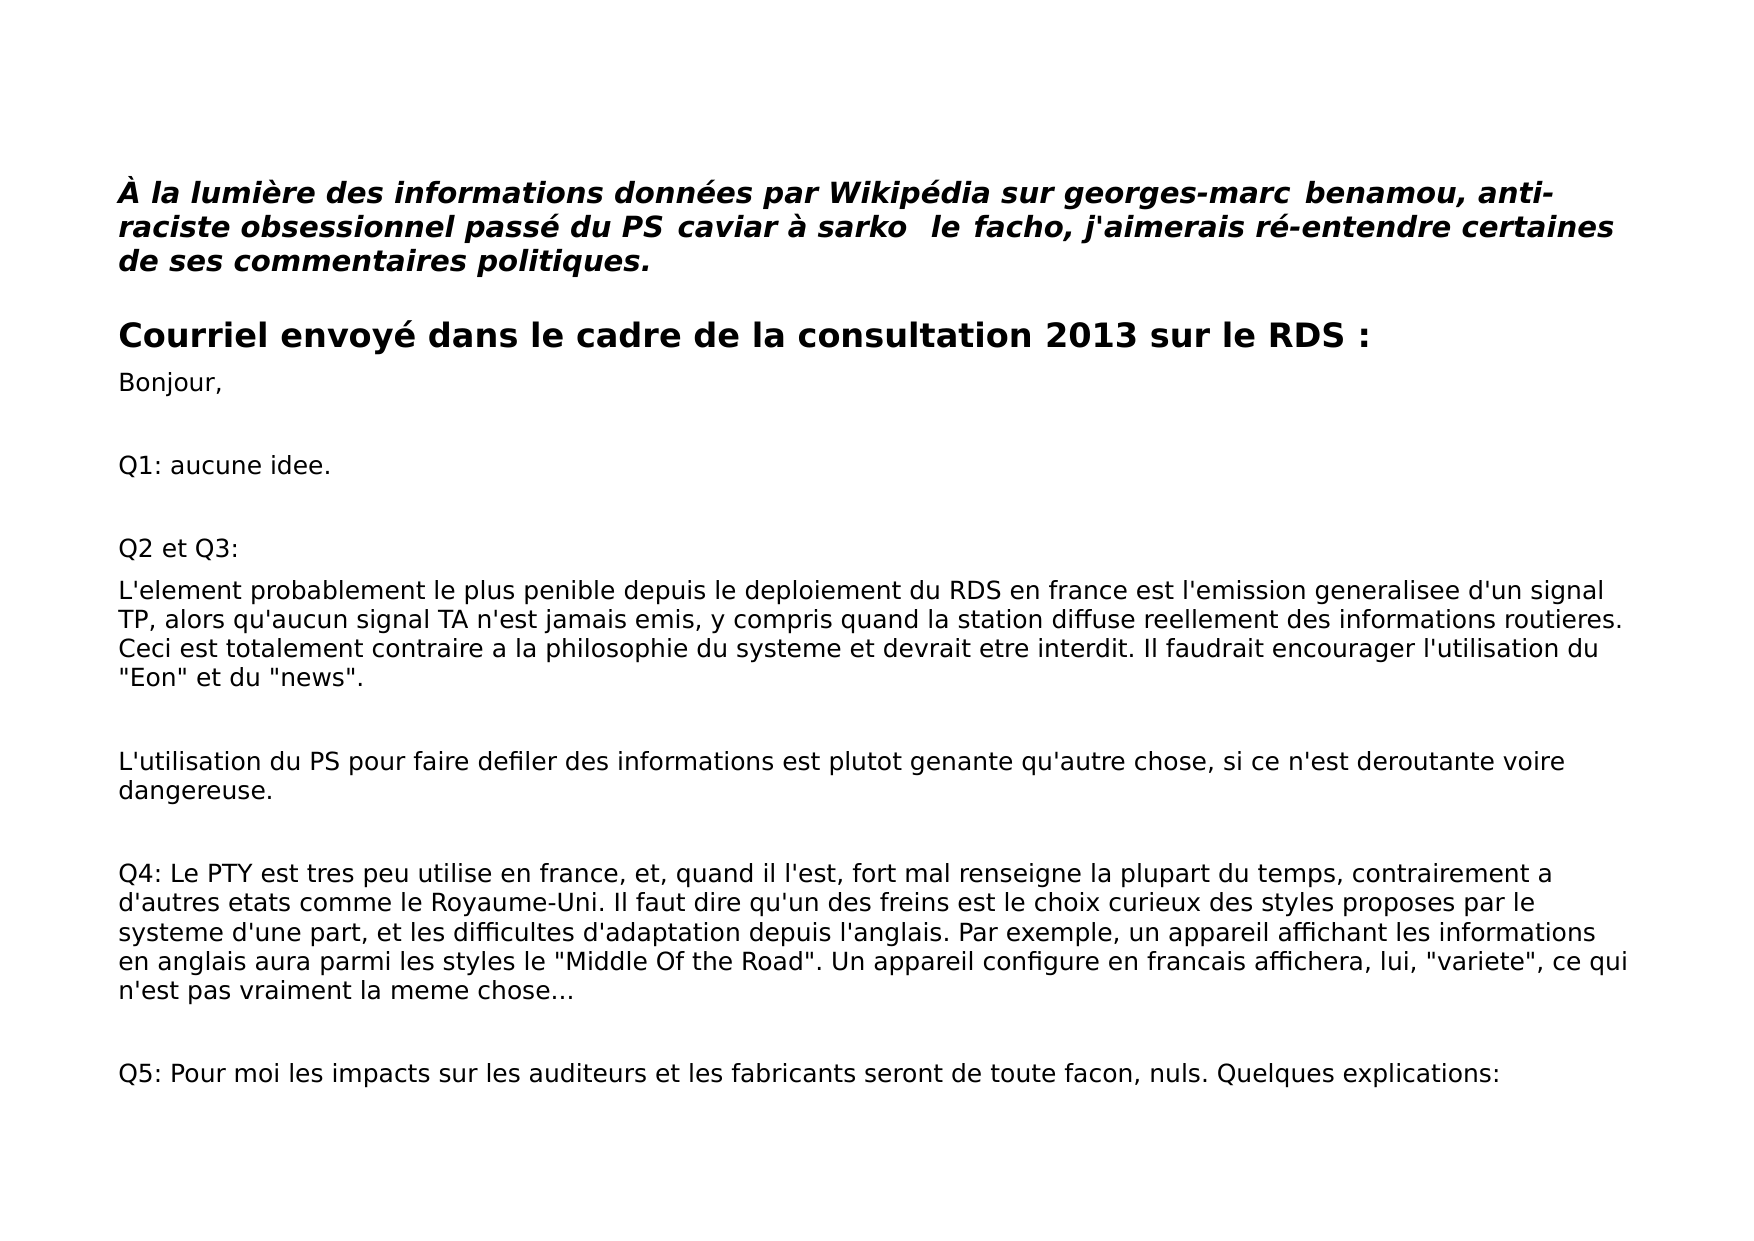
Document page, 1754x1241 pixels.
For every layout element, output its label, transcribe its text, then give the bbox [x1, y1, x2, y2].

text Q2 et Q3: [118, 534, 1636, 563]
subtitle À la lumière des informations données par Wikipédia sur georges-marc benamou, anti-raciste obsessionnel passé du PS caviar à sarko le facho, j'aimerais ré-entendre certaines de ses commentaires politiques. [118, 177, 1636, 279]
text L'element probablement le plus penible depuis le deploiement du RDS en france est l'emission generalisee d'un signal TP, alors qu'aucun signal TA n'est jamais emis, y compris quand la station diffuse reellement des informations routieres. Ceci est totalement contraire a la philosophie du systeme et devrait etre interdit. Il faudrait encourager l'utilisation du "Eon" et du "news". [118, 576, 1636, 693]
text Bonjour, [118, 368, 1636, 397]
text Q4: Le PTY est tres peu utilise en france, et, quand il l'est, fort mal renseigne la plupart du temps, contrairement a d'autres etats comme le Royaume-Uni. Il faut dire qu'un des freins est le choix curieux des styles proposes par le systeme d'une part, et les difficultes d'adaptation depuis l'anglais. Par exemple, un appareil affichant les informations en anglais aura parmi les styles le "Middle Of the Road". Un appareil configure en francais affichera, lui, "variete", ce qui n'est pas vraiment la meme chose... [118, 859, 1636, 1005]
text Q5: Pour moi les impacts sur les auditeurs et les fabricants seront de toute facon, nuls. Quelques explications: [118, 1059, 1636, 1088]
text Q1: aucune idee. [118, 451, 1636, 480]
subtitle Courriel envoyé dans le cadre de la consultation 2013 sur le RDS : [118, 316, 1636, 355]
text L'utilisation du PS pour faire defiler des informations est plutot genante qu'autre chose, si ce n'est deroutante voire dangereuse. [118, 747, 1636, 805]
